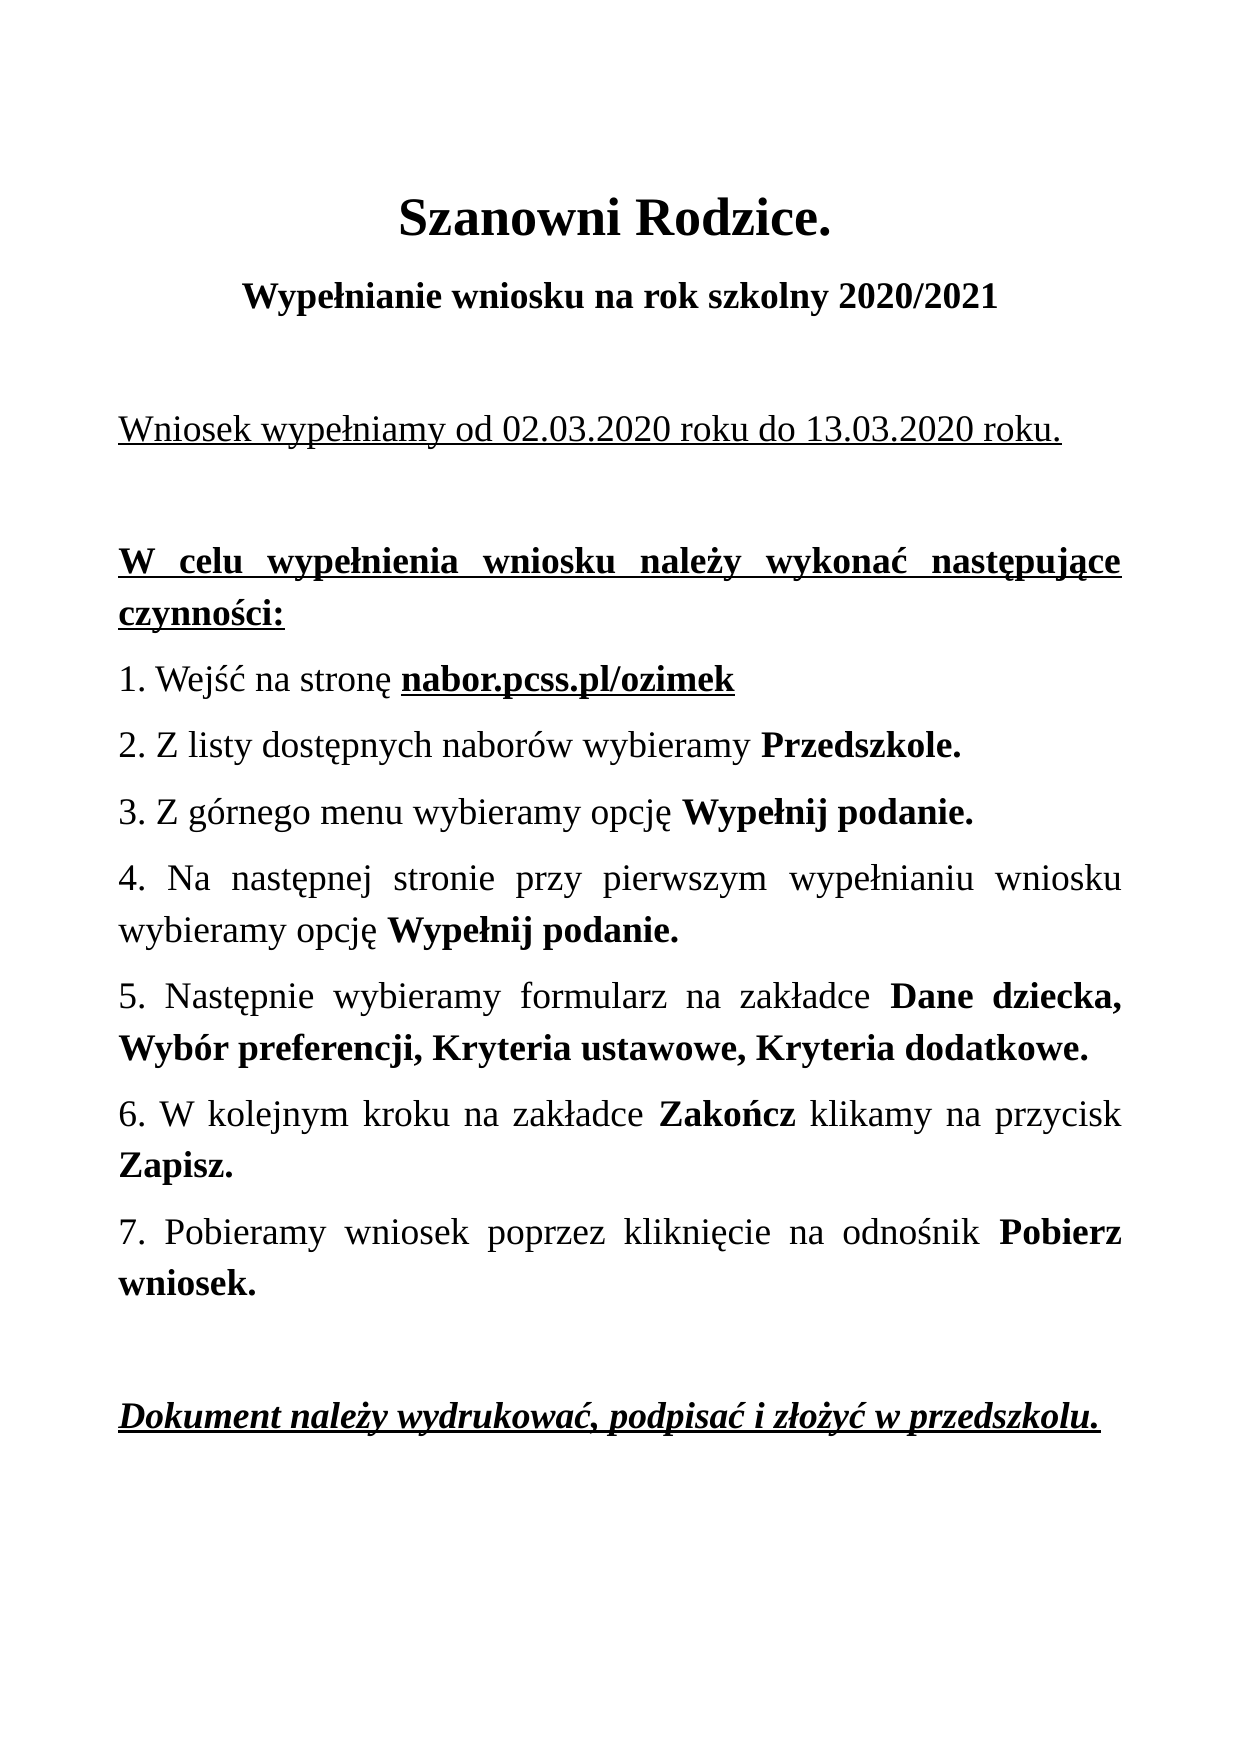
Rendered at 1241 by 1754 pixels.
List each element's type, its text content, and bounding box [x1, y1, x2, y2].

text czynności: [118, 578, 1122, 633]
text 7. Pobieramy wniosek poprzez kliknięcie na odnośnik Pobierz wniosek. [118, 1209, 1122, 1304]
text 6. W kolejnym kroku na zakładce Zakończ klikamy na przycisk Zapisz. [118, 1091, 1122, 1186]
text 5. Następnie wybieramy formularz na zakładce Dane dziecka, Wybór preferencji, Kryteria ustawowe, Kryteria dodatkowe. [118, 973, 1122, 1068]
text Wniosek wypełniamy od 02.03.2020 roku do 13.03.2020 roku. [118, 406, 1122, 449]
text Dokument należy wydrukować, podpisać i złożyć w przedszkolu. [118, 1393, 1122, 1436]
text 2. Z listy dostępnych naborów wybieramy Przedszkole. [118, 723, 1122, 766]
text 4. Na następnej stronie przy pierwszym wypełnianiu wniosku wybieramy opcję Wypełnij podanie. [118, 855, 1122, 950]
text 3. Z górnego menu wybieramy opcję Wypełnij podanie. [118, 789, 1122, 832]
text Szanowni Rodzice. [118, 184, 1122, 247]
text 1. Wejść na stronę nabor.pcss.pl/ozimek [118, 657, 1122, 700]
text Wypełnianie wniosku na rok szkolny 2020/2021 [118, 274, 1122, 317]
text W celu wypełnienia wniosku należy wykonać następujące [118, 539, 1122, 576]
